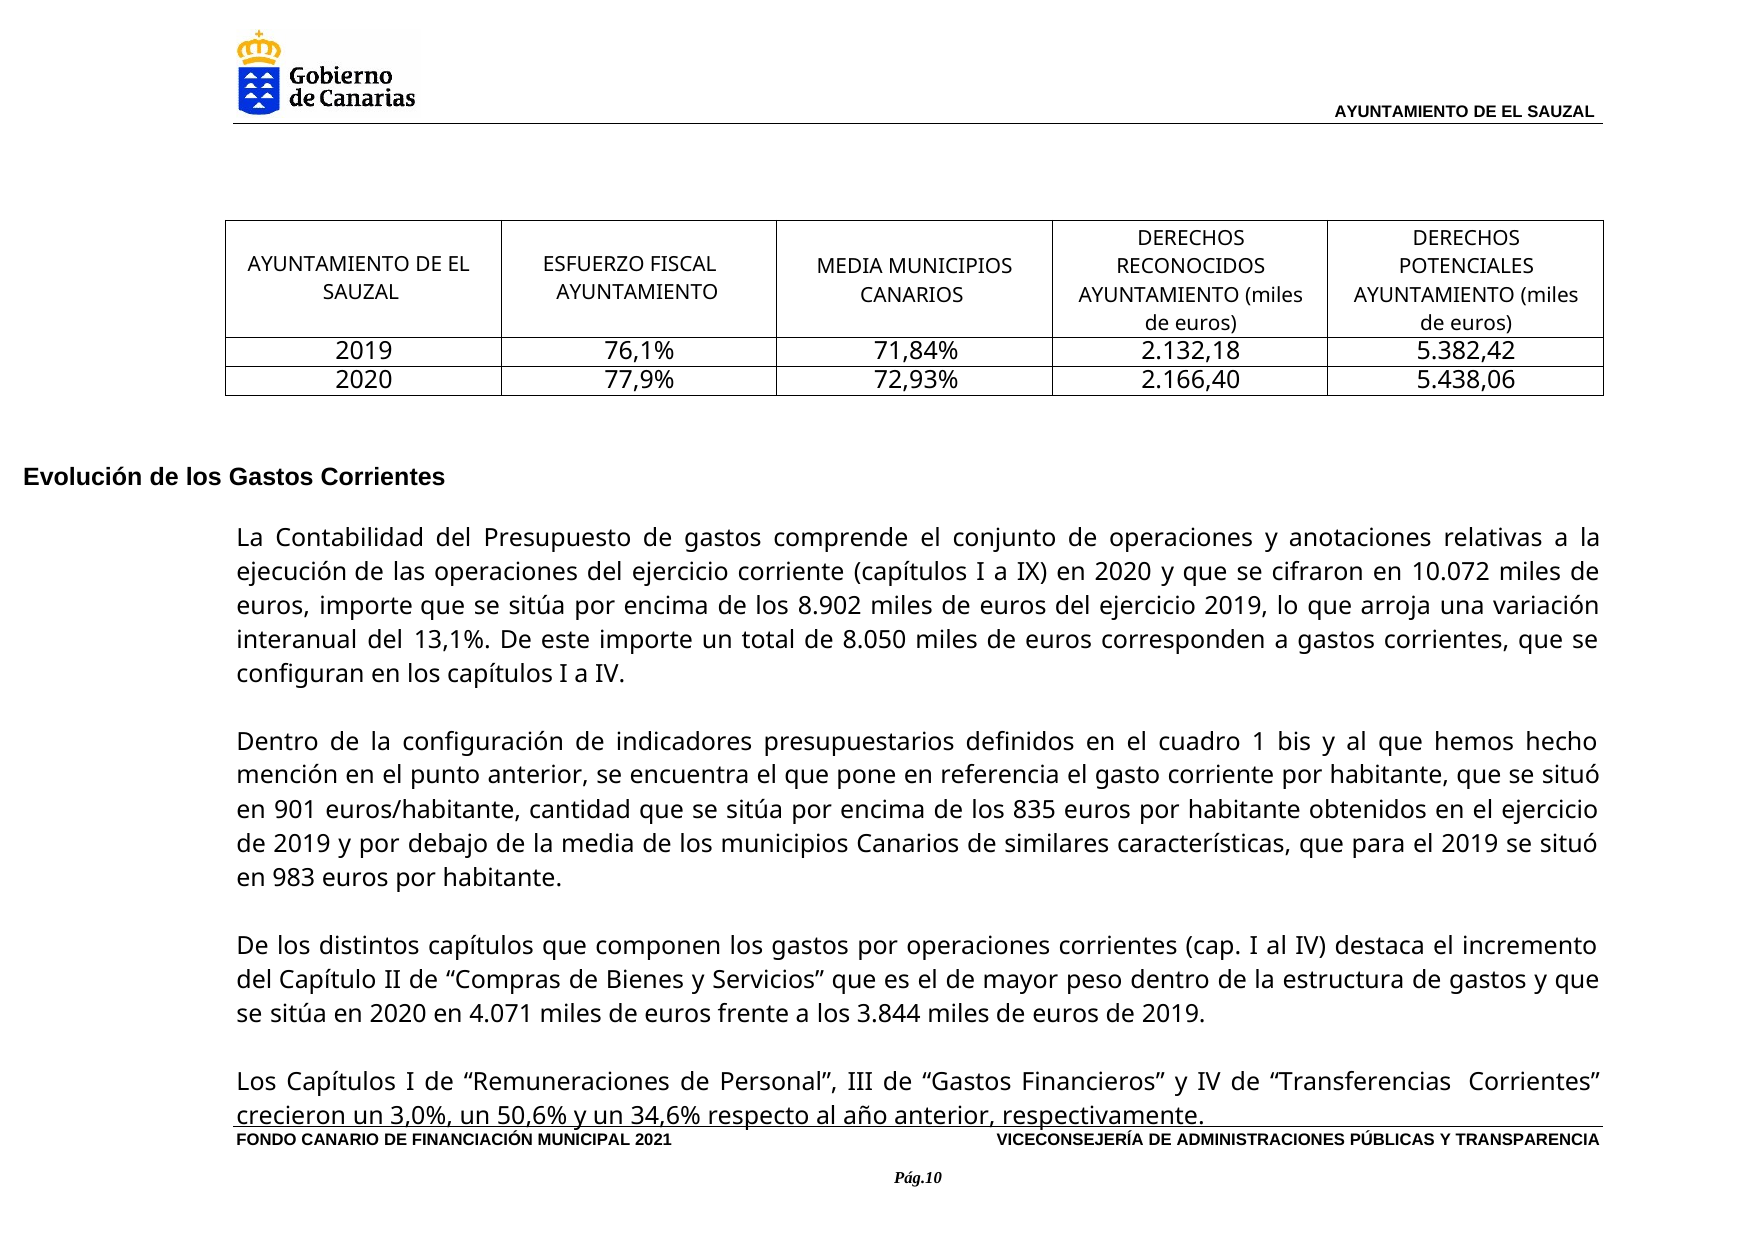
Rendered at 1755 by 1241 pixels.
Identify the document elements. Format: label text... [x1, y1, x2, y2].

table_cell 77,9% [502, 367, 776, 394]
text La Contabilidad del Presupuesto de gastos comprende el conjunto de operaciones y anotaciones relativas a la ejecución de las operaciones del ejercicio corriente (capítulos I a IX) en 2020 y que se cifraron en 10.072 miles de euros, importe que se sitúa por encima de los 8.902 miles de euros del ejercicio 2019, lo que arroja una variación interanual del 13,1%. De este importe un total de 8.050 miles de euros corresponden a gastos corrientes, que se configuran en los capítulos I a IV. [236, 519, 1600, 689]
table_cell 76,1% [502, 338, 776, 366]
text Los Capítulos I de “Remuneraciones de Personal”, III de “Gastos Financieros” y IV de “Transferencias Corrientes” crecieron un 3,0%, un 50,6% y un 34,6% respecto al año anterior, respectivamente. [236, 1064, 1600, 1126]
text Dentro de la configuración de indicadores presupuestarios definidos en el cuadro 1 bis y al que hemos hecho mención en el punto anterior, se encuentra el que pone en referencia el gasto corriente por habitante, que se situó en 901 euros/habitante, cantidad que se sitúa por encima de los 835 euros por habitante obtenidos en el ejercicio de 2019 y por debajo de la media de los municipios Canarios de similares características, que para el 2019 se situó en 983 euros por habitante. [236, 723, 1600, 893]
table_header DERECHOS POTENCIALES AYUNTAMIENTO (miles de euros) [1328, 221, 1603, 337]
table_header MEDIA MUNICIPIOS CANARIOS [777, 221, 1052, 337]
table_header DERECHOS RECONOCIDOS AYUNTAMIENTO (miles de euros) [1053, 221, 1327, 337]
table_cell 2.166,40 [1053, 367, 1327, 394]
table_cell 2.132,18 [1053, 338, 1327, 366]
text De los distintos capítulos que componen los gastos por operaciones corrientes (cap. I al IV) destaca el incremento del Capítulo II de “Compras de Bienes y Servicios” que es el de mayor peso dentro de la estructura de gastos y que se sitúa en 2020 en 4.071 miles de euros frente a los 3.844 miles de euros de 2019. [236, 927, 1600, 1030]
table_header AYUNTAMIENTO DE EL SAUZAL [226, 221, 501, 337]
table_cell 5.382,42 [1328, 338, 1603, 366]
table_cell 72,93% [777, 367, 1052, 394]
table_header ESFUERZO FISCAL AYUNTAMIENTO [502, 221, 776, 337]
table_cell 71,84% [777, 338, 1052, 366]
table_cell 2019 [226, 338, 501, 366]
list Evolución de los Gastos Corrientes [0, 462, 1633, 491]
table_cell 2020 [226, 367, 501, 394]
table_cell 5.438,06 [1328, 367, 1603, 394]
